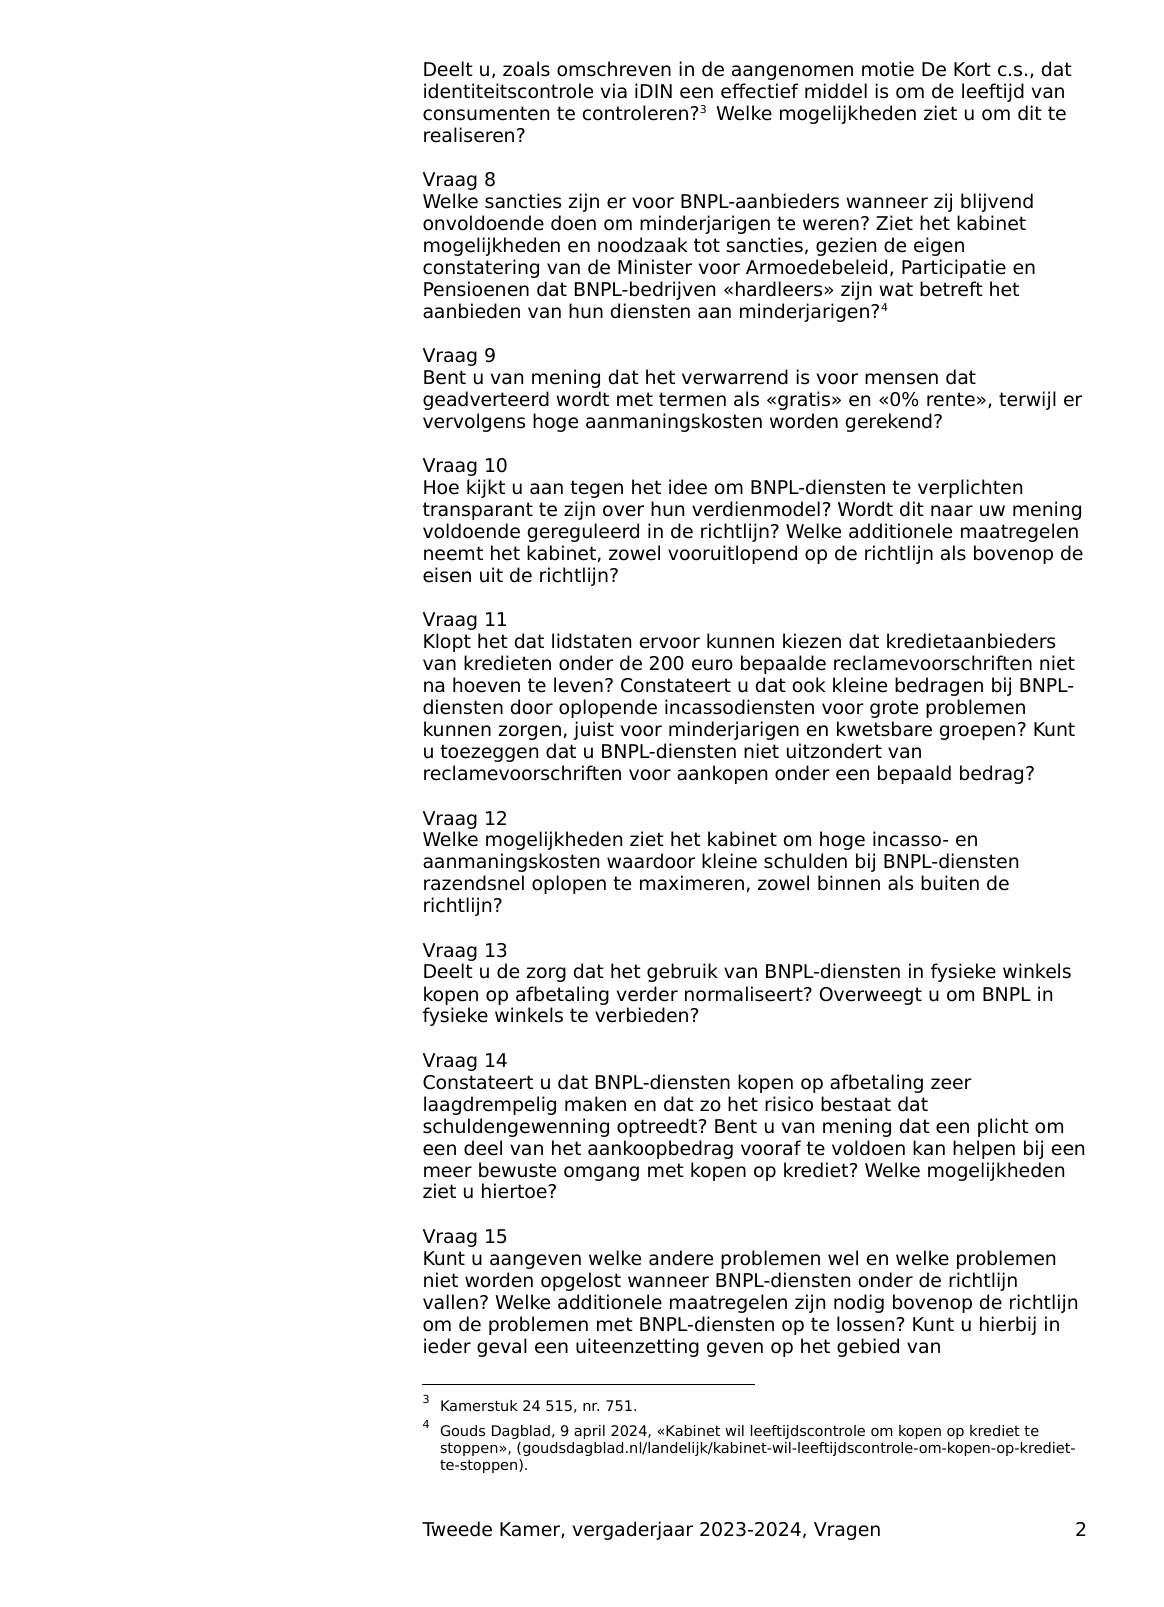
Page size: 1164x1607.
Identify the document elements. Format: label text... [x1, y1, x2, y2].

text Gouds Dagblad, 9 april 2024, «Kabinet wil leeftijdscontrole om kopen op krediet te stoppen», (goudsdagblad.nl/landelijk/kabinet-wil-leeftijdscontrole-om-kopen-op-krediet-te-stoppen). [422, 1418, 1087, 1474]
text Vraag 8 [422, 169, 1087, 191]
text Kunt u aangeven welke andere problemen wel en welke problemen niet worden opgelost wanneer BNPL-diensten onder de richtlijn vallen? Welke additionele maatregelen zijn nodig bovenop de richtlijn om de problemen met BNPL-diensten op te lossen? Kunt u hierbij in ieder geval een uiteenzetting geven op het gebied van [422, 1248, 1087, 1357]
text Hoe kijkt u aan tegen het idee om BNPL-diensten te verplichten transparant te zijn over hun verdienmodel? Wordt dit naar uw mening voldoende gereguleerd in de richtlijn? Welke additionele maatregelen neemt het kabinet, zowel vooruitlopend op de richtlijn als bovenop de eisen uit de richtlijn? [422, 477, 1087, 587]
text Vraag 11 [422, 609, 1087, 631]
text Vraag 12 [422, 807, 1087, 829]
text Welke mogelijkheden ziet het kabinet om hoge incasso- en aanmaningskosten waardoor kleine schulden bij BNPL-diensten razendsnel oplopen te maximeren, zowel binnen als buiten de richtlijn? [422, 829, 1087, 917]
text Kamerstuk 24 515, nr. 751. [422, 1393, 1087, 1416]
text Klopt het dat lidstaten ervoor kunnen kiezen dat kredietaanbieders van kredieten onder de 200 euro bepaalde reclamevoorschriften niet na hoeven te leven? Constateert u dat ook kleine bedragen bij BNPL-diensten door oplopende incassodiensten voor grote problemen kunnen zorgen, juist voor minderjarigen en kwetsbare groepen? Kunt u toezeggen dat u BNPL-diensten niet uitzondert van reclamevoorschriften voor aankopen onder een bepaald bedrag? [422, 631, 1087, 785]
text Vraag 13 [422, 939, 1087, 961]
text Vraag 10 [422, 455, 1087, 477]
text Deelt u de zorg dat het gebruik van BNPL-diensten in fysieke winkels kopen op afbetaling verder normaliseert? Overweegt u om BNPL in fysieke winkels te verbieden? [422, 961, 1087, 1027]
text Bent u van mening dat het verwarrend is voor mensen dat geadverteerd wordt met termen als «gratis» en «0% rente», terwijl er vervolgens hoge aanmaningskosten worden gerekend? [422, 367, 1087, 433]
text Vraag 14 [422, 1049, 1087, 1072]
text Deelt u, zoals omschreven in de aangenomen motie De Kort c.s., dat identiteitscontrole via iDIN een effectief middel is om de leeftijd van consumenten te controleren? Welke mogelijkheden ziet u om dit te realiseren? [422, 59, 1087, 147]
text Constateert u dat BNPL-diensten kopen op afbetaling zeer laagdrempelig maken en dat zo het risico bestaat dat schuldengewenning optreedt? Bent u van mening dat een plicht om een deel van het aankoopbedrag vooraf te voldoen kan helpen bij een meer bewuste omgang met kopen op krediet? Welke mogelijkheden ziet u hiertoe? [422, 1072, 1087, 1203]
text Vraag 15 [422, 1226, 1087, 1248]
text Welke sancties zijn er voor BNPL-aanbieders wanneer zij blijvend onvoldoende doen om minderjarigen te weren? Ziet het kabinet mogelijkheden en noodzaak tot sancties, gezien de eigen constatering van de Minister voor Armoedebeleid, Participatie en Pensioenen dat BNPL-bedrijven «hardleers» zijn wat betreft het aanbieden van hun diensten aan minderjarigen? [422, 191, 1087, 323]
text Vraag 9 [422, 345, 1087, 367]
